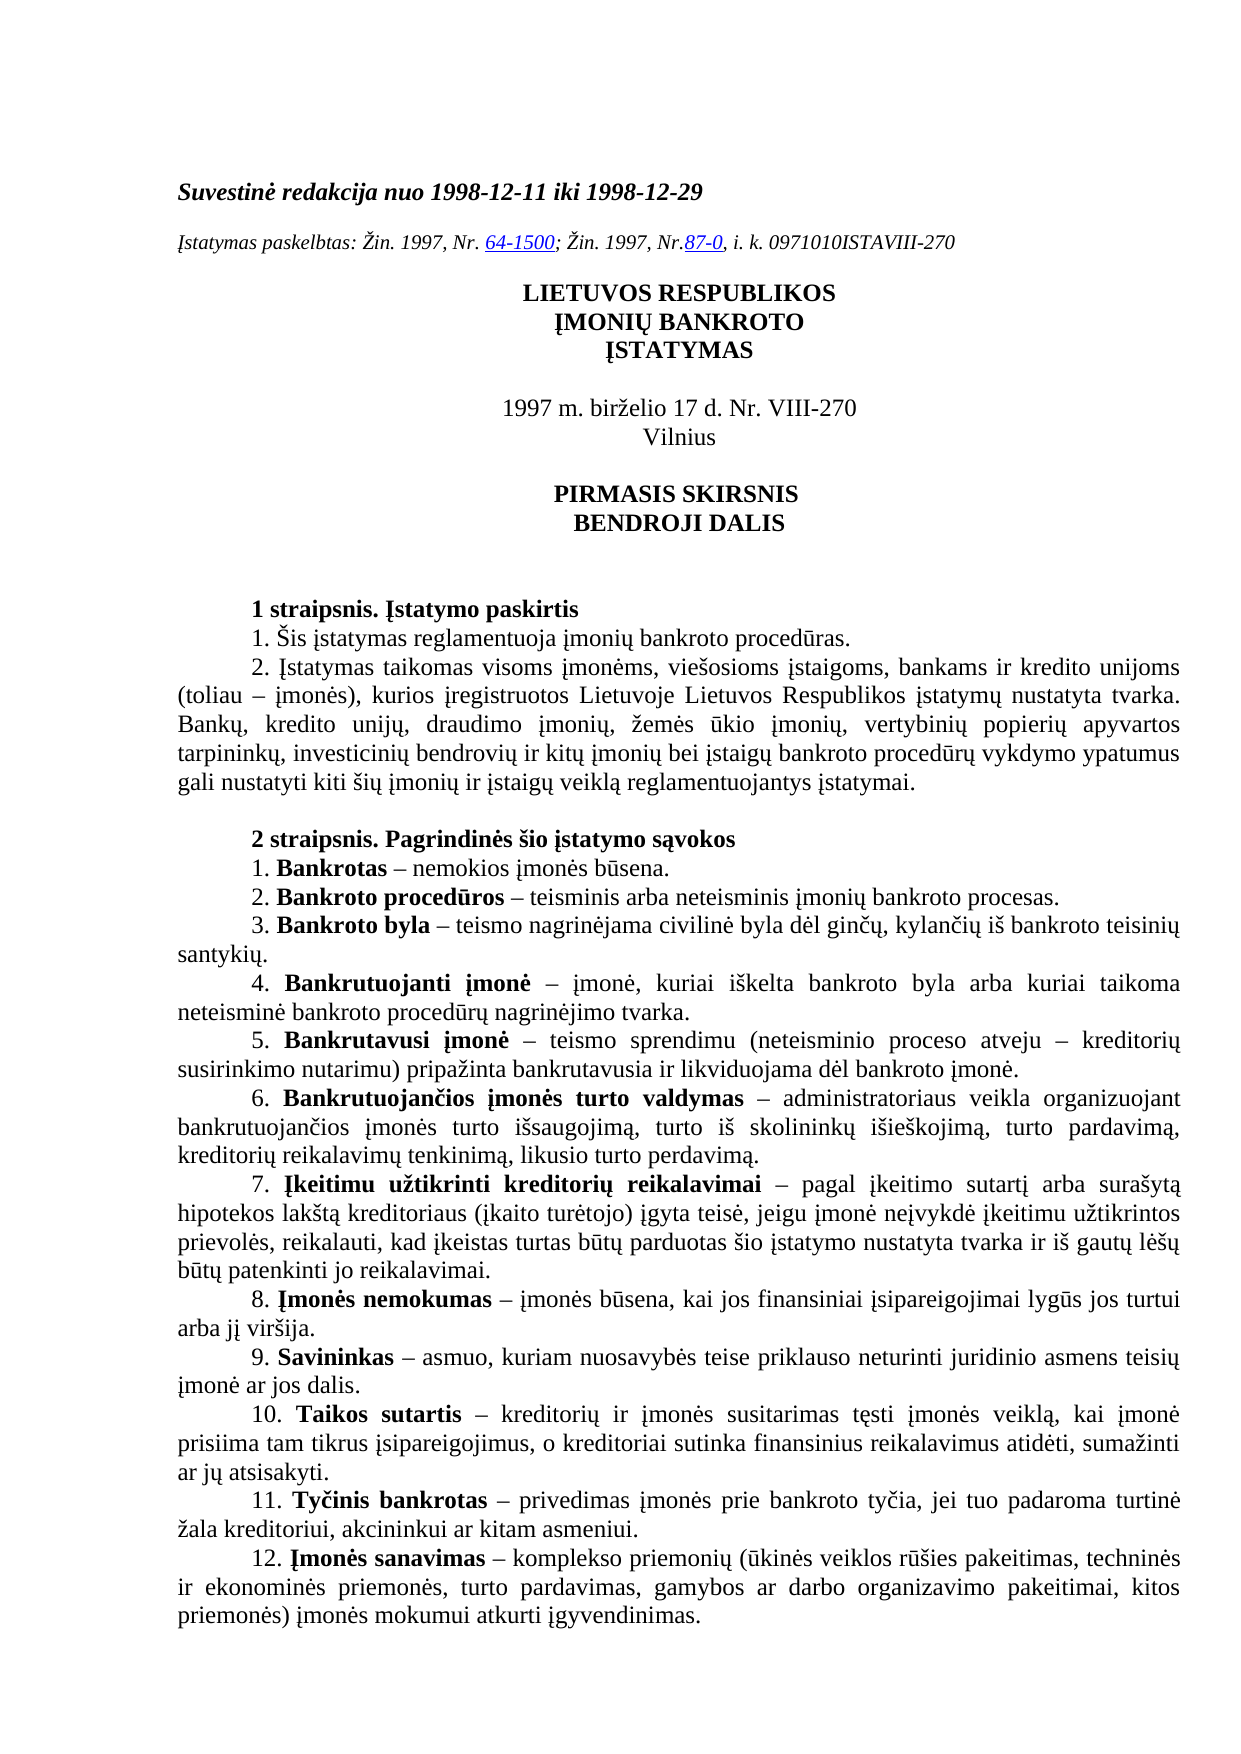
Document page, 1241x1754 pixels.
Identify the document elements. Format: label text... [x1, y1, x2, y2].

text Vilnius [177, 422, 1181, 451]
text 10. Taikos sutartis – kreditorių ir įmonės susitarimas tęsti įmonės veiklą, kai įmonė prisiima tam tikrus įsipareigojimus, o kreditoriai sutinka finansinius reikalavimus atidėti, sumažinti ar jų atsisakyti. [177, 1399, 1181, 1486]
text LIETUVOS RESPUBLIKOS [177, 278, 1181, 307]
text 1. Šis įstatymas reglamentuoja įmonių bankroto procedūras. [177, 623, 1181, 652]
text 7. Įkeitimu užtikrinti kreditorių reikalavimai – pagal įkeitimo sutartį arba surašytą hipotekos lakštą kreditoriaus (įkaito turėtojo) įgyta teisė, jeigu įmonė neįvykdė įkeitimu užtikrintos prievolės, reikalauti, kad įkeistas turtas būtų parduotas šio įstatymo nustatyta tvarka ir iš gautų lėšų būtų patenkinti jo reikalavimai. [177, 1169, 1181, 1284]
text 11. Tyčinis bankrotas – privedimas įmonės prie bankroto tyčia, jei tuo padaroma turtinė žala kreditoriui, akcininkui ar kitam asmeniui. [177, 1486, 1181, 1543]
text 12. Įmonės sanavimas – komplekso priemonių (ūkinės veiklos rūšies pakeitimas, techninės ir ekonominės priemonės, turto pardavimas, gamybos ar darbo organizavimo pakeitimai, kitos priemonės) įmonės mokumui atkurti įgyvendinimas. [177, 1543, 1181, 1629]
text 5. Bankrutavusi įmonė – teismo sprendimu (neteisminio proceso atveju – kreditorių susirinkimo nutarimu) pripažinta bankrutavusia ir likviduojama dėl bankroto įmonė. [177, 1026, 1181, 1083]
text 2. Bankroto procedūros – teisminis arba neteisminis įmonių bankroto procesas. [177, 882, 1181, 911]
text 9. Savininkas – asmuo, kuriam nuosavybės teise priklauso neturinti juridinio asmens teisių įmonė ar jos dalis. [177, 1342, 1181, 1399]
text 2. Įstatymas taikomas visoms įmonėms, viešosioms įstaigoms, bankams ir kredito unijoms (toliau – įmonės), kurios įregistruotos Lietuvoje Lietuvos Respublikos įstatymų nustatyta tvarka. Bankų, kredito unijų, draudimo įmonių, žemės ūkio įmonių, vertybinių popierių apyvartos tarpininkų, investicinių bendrovių ir kitų įmonių bei įstaigų bankroto procedūrų vykdymo ypatumus gali nustatyti kiti šių įmonių ir įstaigų veiklą reglamentuojantys įstatymai. [177, 652, 1181, 796]
text 4. Bankrutuojanti įmonė – įmonė, kuriai iškelta bankroto byla arba kuriai taikoma neteisminė bankroto procedūrų nagrinėjimo tvarka. [177, 968, 1181, 1026]
text ĮMONIŲ BANKROTO [177, 307, 1181, 336]
text Įstatymas paskelbtas: Žin. 1997, Nr. 64-1500; Žin. 1997, Nr.87-0, i. k. 0971010ISTAVIII-270 [177, 230, 1181, 254]
text 1 straipsnis. Įstatymo paskirtis [177, 594, 1181, 623]
text 3. Bankroto byla – teismo nagrinėjama civilinė byla dėl ginčų, kylančių iš bankroto teisinių santykių. [177, 911, 1181, 968]
text 1. Bankrotas – nemokios įmonės būsena. [177, 853, 1181, 882]
text BENDROJI DALIS [177, 508, 1181, 537]
text ĮSTATYMAS [177, 336, 1181, 364]
text 1997 m. birželio 17 d. Nr. VIII-270 [177, 393, 1181, 422]
text 8. Įmonės nemokumas – įmonės būsena, kai jos finansiniai įsipareigojimai lygūs jos turtui arba jį viršija. [177, 1284, 1181, 1342]
text 2 straipsnis. Pagrindinės šio įstatymo sąvokos [177, 824, 1181, 853]
text PIRMASIS SKIRSNIS [177, 479, 1181, 508]
text Suvestinė redakcija nuo 1998-12-11 iki 1998-12-29 [177, 177, 1181, 206]
text 6. Bankrutuojančios įmonės turto valdymas – administratoriaus veikla organizuojant bankrutuojančios įmonės turto išsaugojimą, turto iš skolininkų išieškojimą, turto pardavimą, kreditorių reikalavimų tenkinimą, likusio turto perdavimą. [177, 1083, 1181, 1169]
